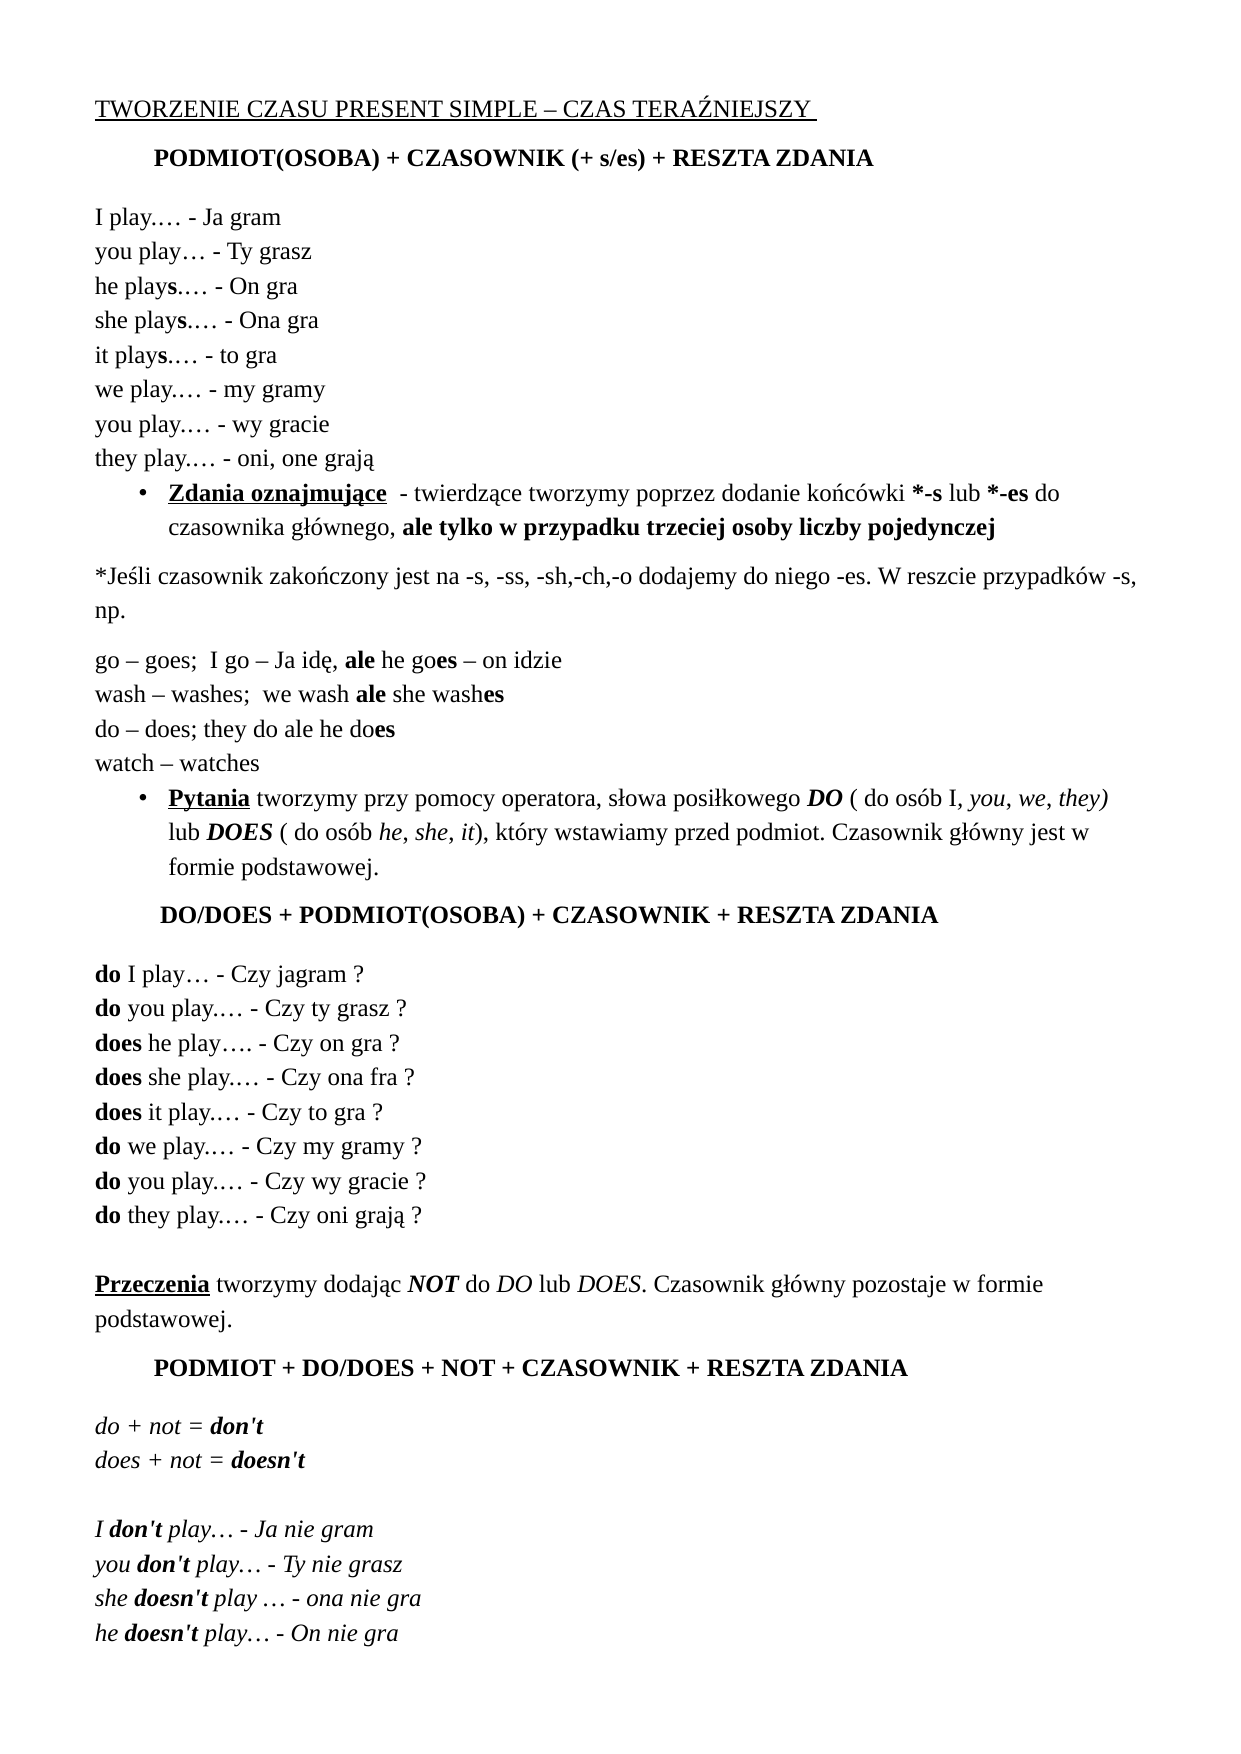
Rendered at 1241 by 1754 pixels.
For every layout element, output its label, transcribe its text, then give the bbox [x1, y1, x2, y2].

text he plays.… - On gra [94, 271, 1146, 299]
text do + not = don't [94, 1411, 1146, 1440]
text does it play.… - Czy to gra ? [94, 1097, 1146, 1126]
text do – does; they do ale he does [94, 714, 1146, 742]
text she doesn't play … - ona nie gra [94, 1583, 1146, 1612]
text I don't play… - Ja nie gram [94, 1514, 1146, 1543]
text it plays.… - to gra [94, 340, 1146, 368]
text you play… - Ty grasz [94, 236, 1146, 265]
text PODMIOT + DO/DOES + NOT + CZASOWNIK + RESZTA ZDANIA [153, 1353, 1087, 1381]
text do I play… - Czy jagram ? [94, 959, 1146, 988]
text I play.… - Ja gram [94, 202, 1146, 231]
text you don't play… - Ty nie grasz [94, 1549, 1146, 1578]
text DO/DOES + PODMIOT(OSOBA) + CZASOWNIK + RESZTA ZDANIA [153, 901, 1087, 929]
text wash – washes; we wash ale she washes [94, 679, 1146, 708]
text do you play.… - Czy wy gracie ? [94, 1166, 1146, 1194]
text does she play.… - Czy ona fra ? [94, 1062, 1146, 1091]
text *Jeśli czasownik zakończony jest na -s, -ss, -sh,-ch,-o dodajemy do niego -es. W reszcie przypadków -s, np. [94, 561, 1146, 624]
text do we play.… - Czy my gramy ? [94, 1131, 1146, 1160]
text we play.… - my gramy [94, 374, 1146, 403]
list Pytania tworzymy przy pomocy operatora, słowa posiłkowego DO ( do osób I, you, we, they) lub DOES ( do osób he, she, it), który wstawiamy przed podmiot. Czasownik główny jest w formie podstawowej. [139, 783, 1146, 880]
text does + not = doesn't [94, 1445, 1146, 1474]
text go – goes; I go – Ja idę, ale he goes – on idzie [94, 645, 1146, 673]
text watch – watches [94, 748, 1146, 777]
text PODMIOT(OSOBA) + CZASOWNIK (+ s/es) + RESZTA ZDANIA [153, 143, 1087, 172]
text does he play…. - Czy on gra ? [94, 1028, 1146, 1057]
text do you play.… - Czy ty grasz ? [94, 993, 1146, 1022]
text do they play.… - Czy oni grają ? [94, 1200, 1146, 1229]
text TWORZENIE CZASU PRESENT SIMPLE – CZAS TERAŹNIEJSZY [94, 94, 1146, 123]
text you play.… - wy gracie [94, 409, 1146, 437]
text they play.… - oni, one grają [94, 443, 1146, 472]
text he doesn't play… - On nie gra [94, 1618, 1146, 1647]
text she plays.… - Ona gra [94, 305, 1146, 334]
list Zdania oznajmujące - twierdzące tworzymy poprzez dodanie końcówki *-s lub *-es do czasownika głównego, ale tylko w przypadku trzeciej osoby liczby pojedynczej [139, 478, 1146, 541]
text Przeczenia tworzymy dodając NOT do DO lub DOES. Czasownik główny pozostaje w formie podstawowej. [94, 1269, 1146, 1332]
